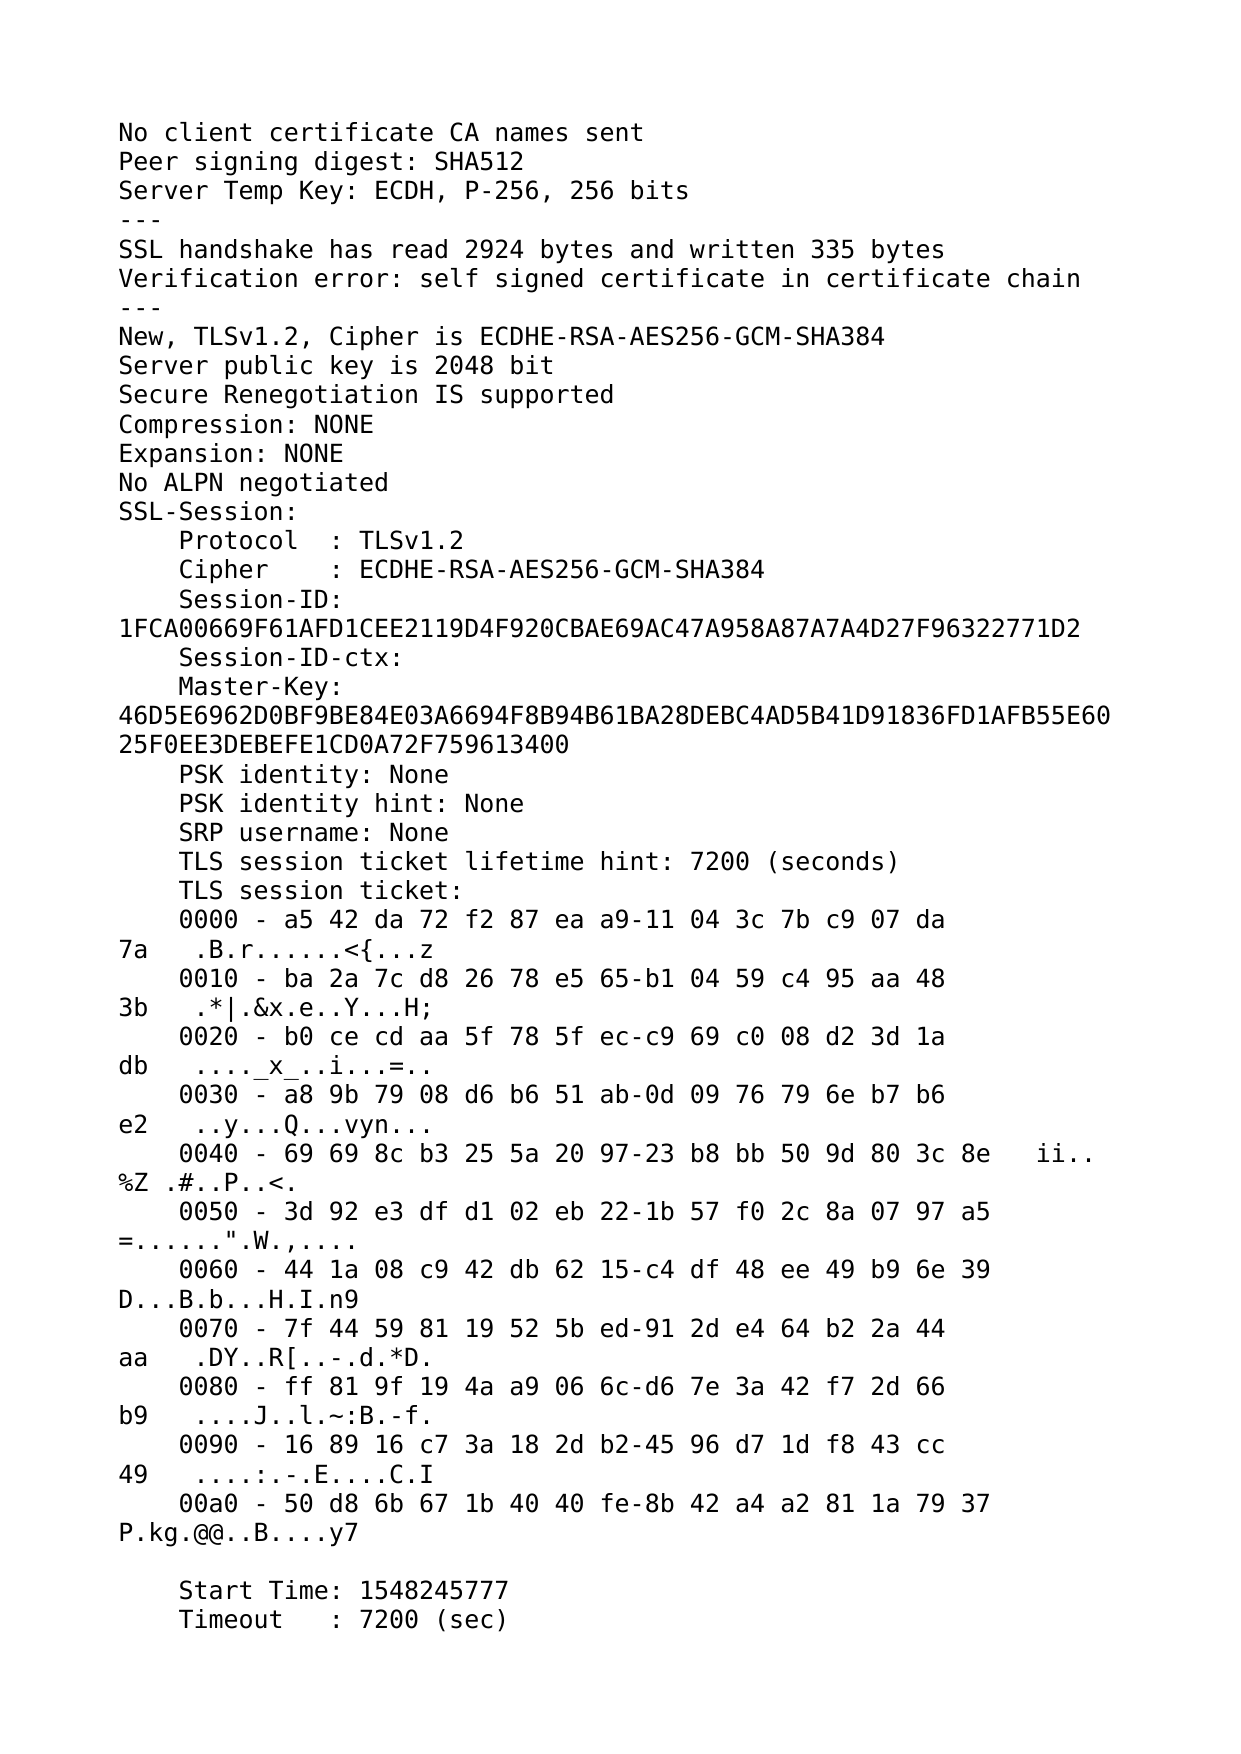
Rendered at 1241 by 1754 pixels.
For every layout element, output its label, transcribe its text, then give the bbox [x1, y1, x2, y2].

text --- No client certificate CA names sent Peer signing digest: SHA512 Server Temp Key: ECDH, P-256, 256 bits --- SSL handshake has read 2924 bytes and written 335 bytes Verification error: self signed certificate in certificate chain --- New, TLSv1.2, Cipher is ECDHE-RSA-AES256-GCM-SHA384 Server public key is 2048 bit Secure Renegotiation IS supported Compression: NONE Expansion: NONE No ALPN negotiated SSL-Session: Protocol : TLSv1.2 Cipher : ECDHE-RSA-AES256-GCM-SHA384 Session-ID: 1FCA00669F61AFD1CEE2119D4F920CBAE69AC47A958A87A7A4D27F96322771D2 Session-ID-ctx: Master-Key: 46D5E6962D0BF9BE84E03A6694F8B94B61BA28DEBC4AD5B41D91836FD1AFB55E6025F0EE3DEBEFE1CD0A72F759613400 PSK identity: None PSK identity hint: None SRP username: None TLS session ticket lifetime hint: 7200 (seconds) TLS session ticket: 0000 - a5 42 da 72 f2 87 ea a9-11 04 3c 7b c9 07 da 7a .B.r......<{...z 0010 - ba 2a 7c d8 26 78 e5 65-b1 04 59 c4 95 aa 48 3b .*|.&x.e..Y...H; 0020 - b0 ce cd aa 5f 78 5f ec-c9 69 c0 08 d2 3d 1a db ...._x_..i...=.. 0030 - a8 9b 79 08 d6 b6 51 ab-0d 09 76 79 6e b7 b6 e2 ..y...Q...vyn... 0040 - 69 69 8c b3 25 5a 20 97-23 b8 bb 50 9d 80 3c 8e ii..%Z .#..P..<. 0050 - 3d 92 e3 df d1 02 eb 22-1b 57 f0 2c 8a 07 97 a5 =......".W.,.... 0060 - 44 1a 08 c9 42 db 62 15-c4 df 48 ee 49 b9 6e 39 D...B.b...H.I.n9 0070 - 7f 44 59 81 19 52 5b ed-91 2d e4 64 b2 2a 44 aa .DY..R[..-.d.*D. 0080 - ff 81 9f 19 4a a9 06 6c-d6 7e 3a 42 f7 2d 66 b9 ....J..l.~:B.-f. 0090 - 16 89 16 c7 3a 18 2d b2-45 96 d7 1d f8 43 cc 49 ....:.-.E....C.I 00a0 - 50 d8 6b 67 1b 40 40 fe-8b 42 a4 a2 81 1a 79 37 P.kg.@@..B....y7 Start Time: 1548245777 Timeout : 7200 (sec) [118, 118, 1122, 1635]
